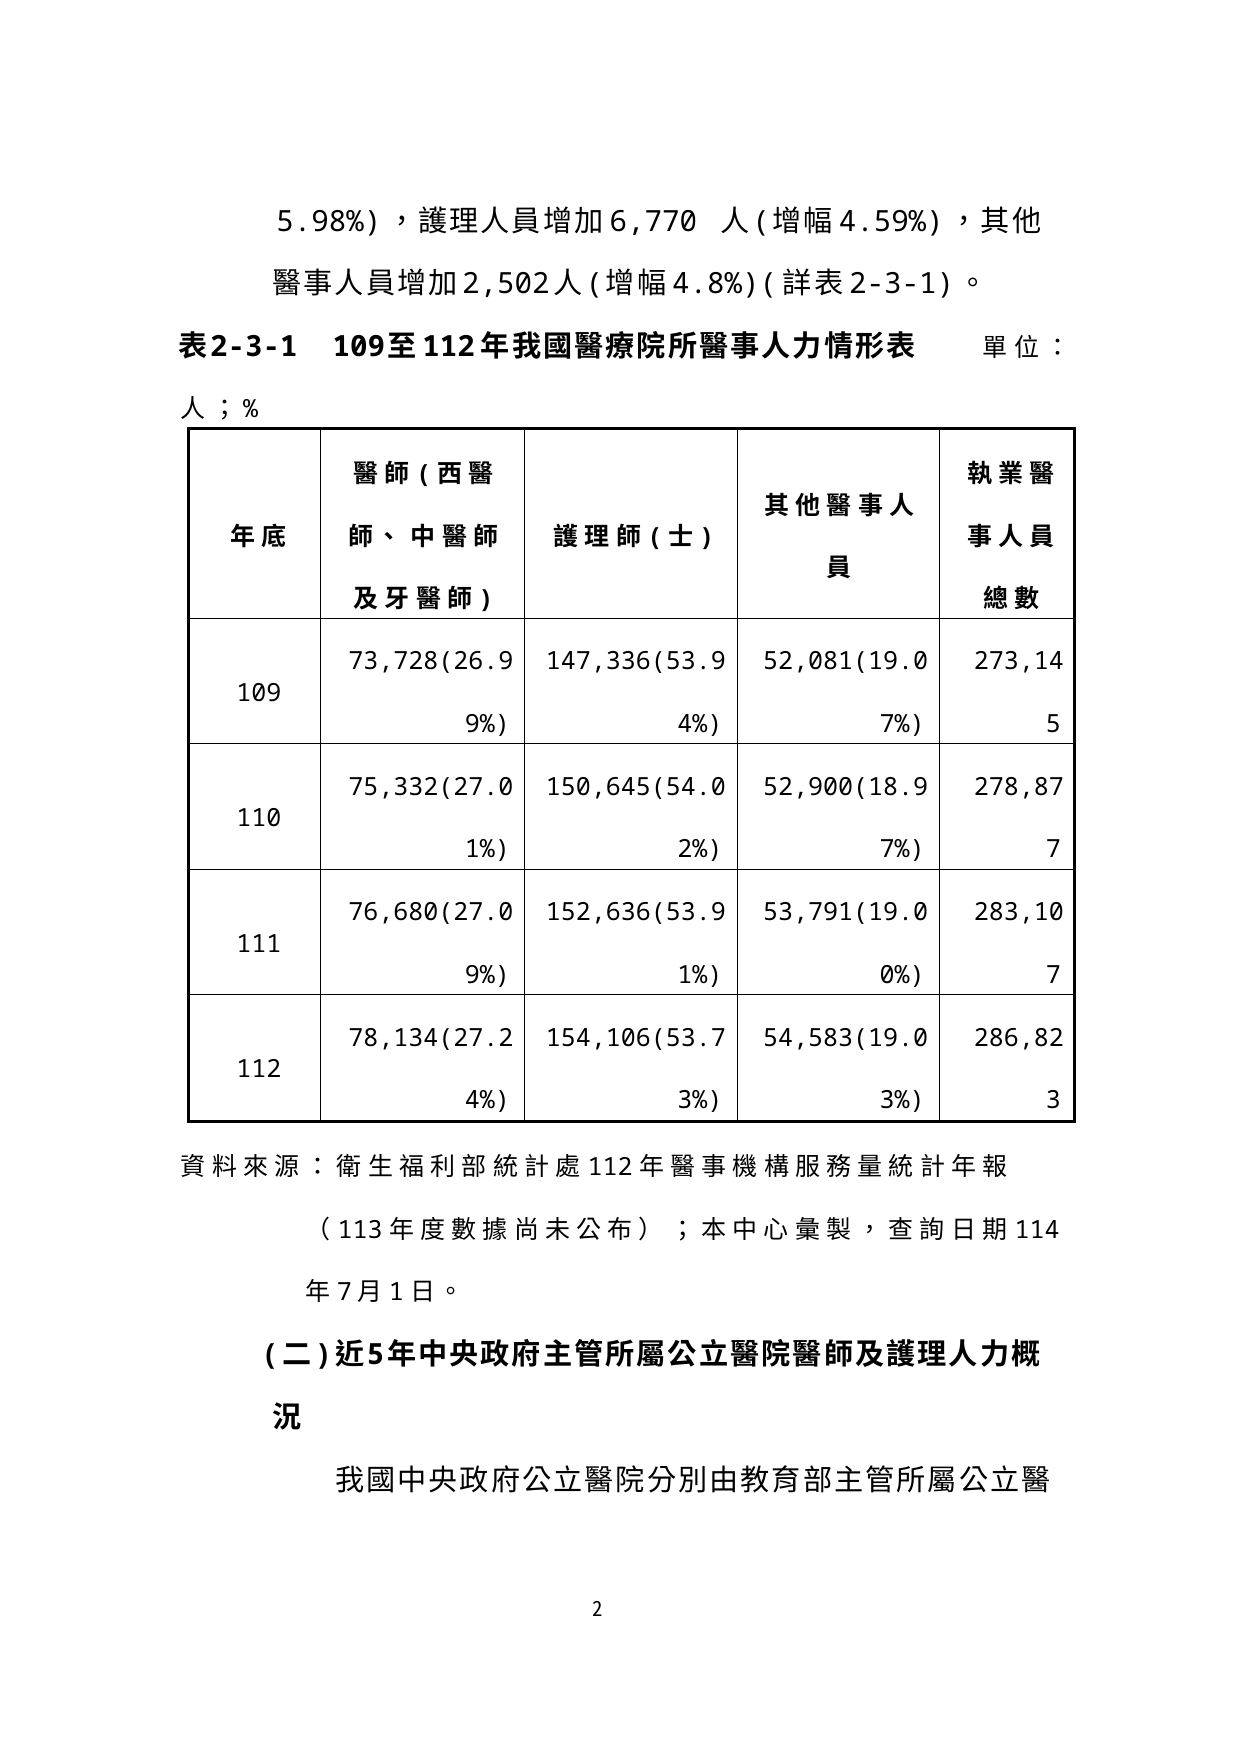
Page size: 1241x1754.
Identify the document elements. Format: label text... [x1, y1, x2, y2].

table_cell 52,081(19.07%) [738, 619, 939, 743]
table_cell 73,728(26.99%) [321, 619, 524, 743]
table_header 醫師(西醫師、中醫師及牙醫師) [321, 430, 524, 618]
table_cell 273,145 [940, 619, 1073, 743]
table_cell 53,791(19.00%) [738, 870, 939, 994]
text 5.98%)，護理人員增加6,770 人(增幅4.59%)，其他醫事人員增加2,502人(增幅4.8%)(詳表2-3-1)。 [266, 177, 1063, 302]
table_cell 283,107 [940, 870, 1073, 994]
text (二)近5年中央政府主管所屬公立醫院醫師及護理人力概況 [236, 1311, 1063, 1436]
table_cell 75,332(27.01%) [321, 744, 524, 869]
table_cell 109 [190, 619, 320, 743]
table_cell 147,336(53.94%) [525, 619, 737, 743]
table_cell 154,106(53.73%) [525, 995, 737, 1120]
table_header 護理師(士) [525, 430, 737, 618]
table_cell 54,583(19.03%) [738, 995, 939, 1120]
table_cell 150,645(54.02%) [525, 744, 737, 869]
table_cell 110 [190, 744, 320, 869]
table_cell 78,134(27.24%) [321, 995, 524, 1120]
text 資料來源：衛生福利部統計處112年醫事機構服務量統計年報（113年度數據尚未公布）；本中心彙製，查詢日期114年7月1日。 [173, 1123, 1063, 1311]
text 我國中央政府公立醫院分別由教育部主管所屬公立醫 [266, 1436, 1063, 1498]
table_cell 278,877 [940, 744, 1073, 869]
table_header 年底 [190, 430, 320, 618]
table_header 執業醫事人員總數 [940, 430, 1073, 618]
text 表2-3-1 109至112年我國醫療院所醫事人力情形表 單位：人；% [177, 302, 1063, 427]
table_cell 112 [190, 995, 320, 1120]
table_cell 111 [190, 870, 320, 994]
table_cell 152,636(53.91%) [525, 870, 737, 994]
table_cell 52,900(18.97%) [738, 744, 939, 869]
table_header 其他醫事人員 [738, 430, 939, 618]
table_cell 286,823 [940, 995, 1073, 1120]
table_cell 76,680(27.09%) [321, 870, 524, 994]
